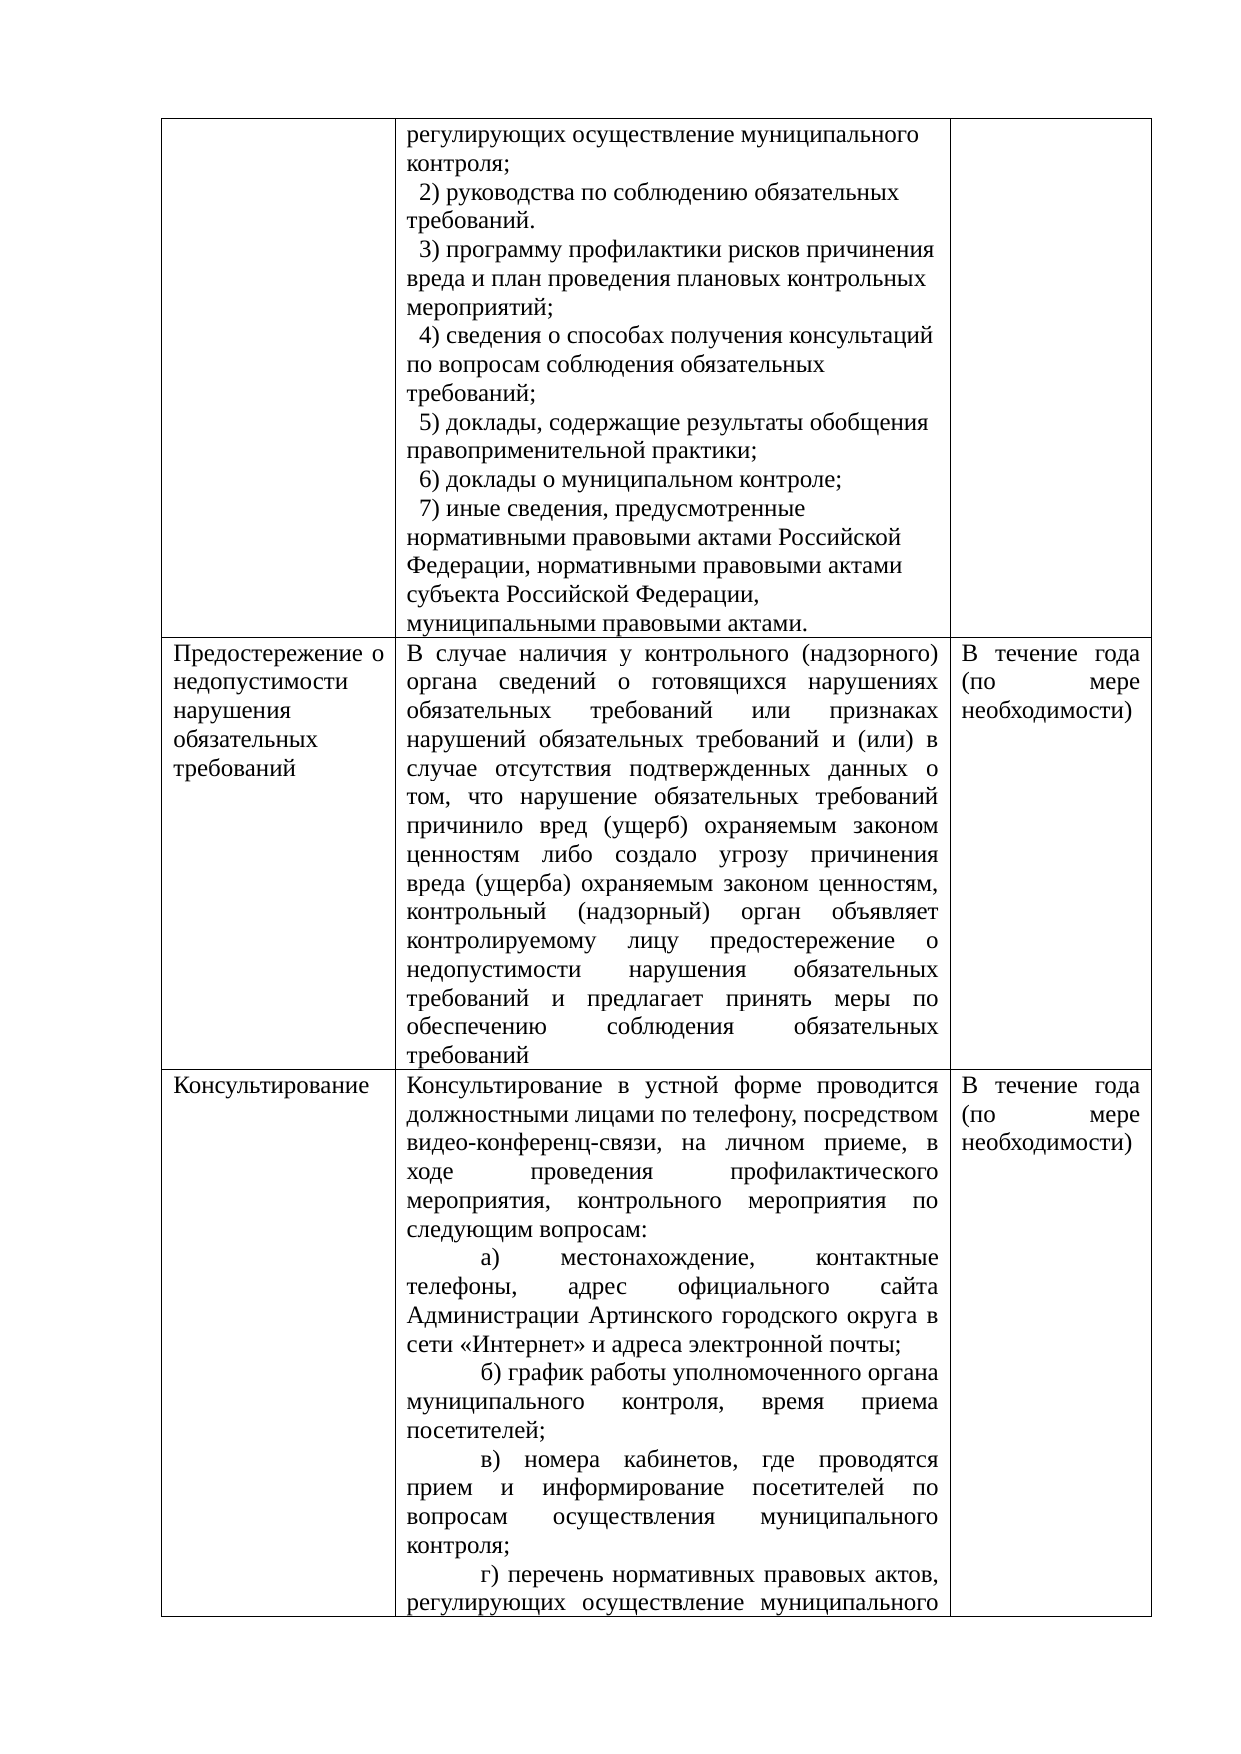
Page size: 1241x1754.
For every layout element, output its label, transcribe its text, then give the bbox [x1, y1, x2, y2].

table_cell Предостережение о недопустимости нарушения обязательных требований [162, 638, 395, 1069]
table_cell регулирующих осуществление муниципального контроля; 2) руководства по соблюдению обязательных требований. 3) программу профилактики рисков причинения вреда и план проведения плановых контрольных мероприятий; 4) сведения о способах получения консультаций по вопросам соблюдения обязательных требований; 5) доклады, содержащие результаты обобщения правоприменительной практики; 6) доклады о муниципальном контроле; 7) иные сведения, предусмотренные нормативными правовыми актами Российской Федерации, нормативными правовыми актами субъекта Российской Федерации, муниципальными правовыми актами. [396, 119, 950, 637]
table_cell [162, 119, 395, 637]
table_cell Консультирование [162, 1070, 395, 1616]
table_cell В течение года (по мере необходимости) [951, 1070, 1151, 1616]
table_cell [951, 119, 1151, 637]
table_cell В течение года (по мере необходимости) [951, 638, 1151, 1069]
table_cell Консультирование в устной форме проводится должностными лицами по телефону, посредством видео-конференц-связи, на личном приеме, в ходе проведения профилактического мероприятия, контрольного мероприятия по следующим вопросам: а) местонахождение, контактные телефоны, адрес официального сайта Администрации Артинского городского округа в сети «Интернет» и адреса электронной почты; б) график работы уполномоченного органа муниципального контроля, время приема посетителей; в) номера кабинетов, где проводятся прием и информирование посетителей по вопросам осуществления муниципального контроля; г) перечень нормативных правовых актов, регулирующих осуществление муниципального [396, 1070, 950, 1616]
